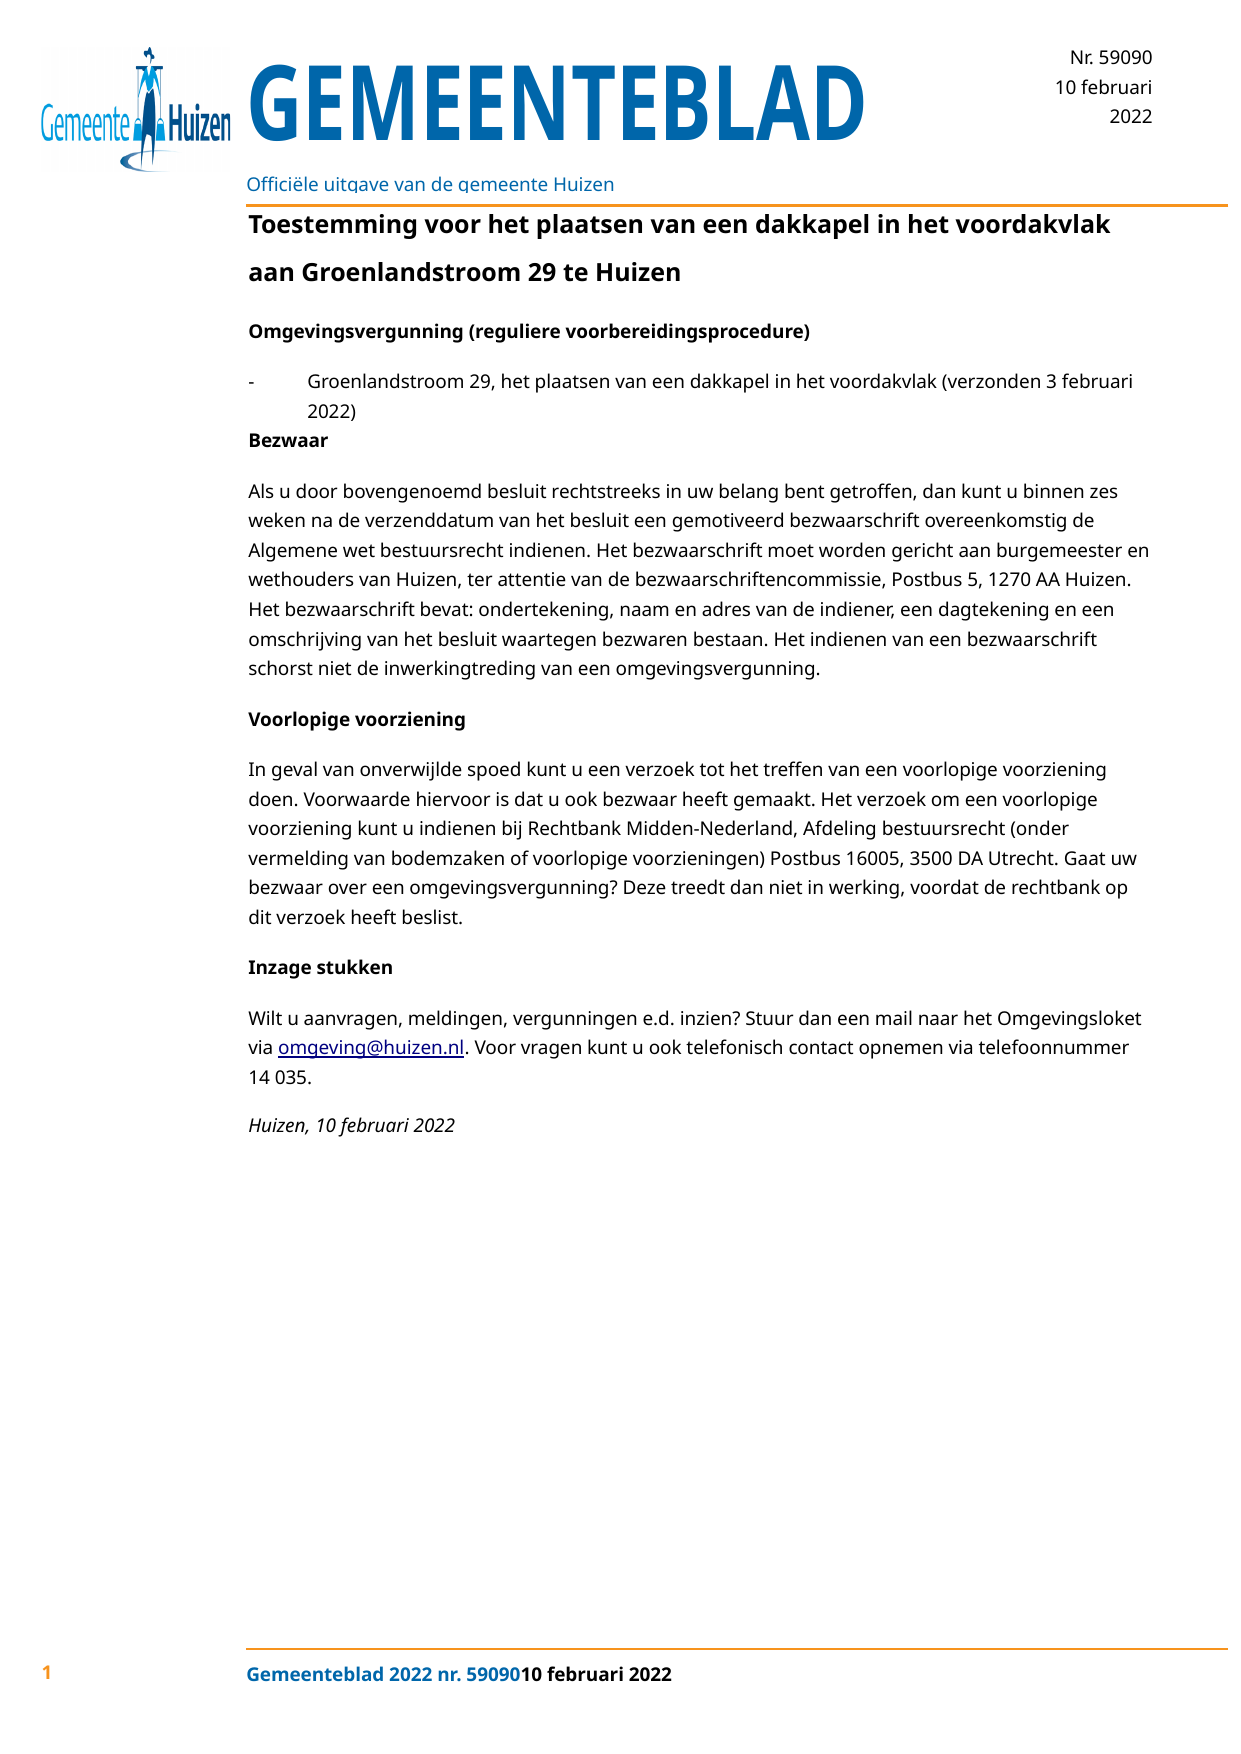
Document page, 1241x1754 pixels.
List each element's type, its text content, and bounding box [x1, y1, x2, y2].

text In geval van onverwijlde spoed kunt u een verzoek tot het treffen van een voorlopige voorziening doen. Voorwaarde hiervoor is dat u ook bezwaar heeft gemaakt. Het verzoek om een voorlopige voorziening kunt u indienen bij Rechtbank Midden-Nederland, Afdeling bestuursrecht (onder vermelding van bodemzaken of voorlopige voorzieningen) Postbus 16005, 3500 DA Utrecht. Gaat uw bezwaar over een omgevingsvergunning? Deze treedt dan niet in werking, voordat de rechtbank op dit verzoek heeft beslist. [248, 756, 1152, 930]
text Voorlopige voorziening [248, 706, 1152, 732]
text Inzage stukken [248, 954, 1152, 980]
text Omgevingsvergunning (reguliere voorbereidingsprocedure) [248, 318, 1152, 344]
text Huizen, 10 februari 2022 [248, 1112, 1152, 1138]
text Als u door bovengenoemd besluit rechtstreeks in uw belang bent getroffen, dan kunt u binnen zes weken na de verzenddatum van het besluit een gemotiveerd bezwaarschrift overeenkomstig de Algemene wet bestuursrecht indienen. Het bezwaarschrift moet worden gericht aan burgemeester en wethouders van Huizen, ter attentie van de bezwaarschriftencommissie, Postbus 5, 1270 AA Huizen. Het bezwaarschrift bevat: ondertekening, naam en adres van de indiener, een dagtekening en een omschrijving van het besluit waartegen bezwaren bestaan. Het indienen van een bezwaarschrift schorst niet de inwerkingtreding van een omgevingsvergunning. [248, 478, 1152, 681]
picture [41, 47, 231, 172]
text Bezwaar [248, 427, 1152, 453]
list Groenlandstroom 29, het plaatsen van een dakkapel in het voordakvlak (verzonden 3 februari 2022) [248, 368, 1152, 424]
text Toestemming voor het plaatsen van een dakkapel in het voordakvlak aan Groenlandstroom 29 te Huizen [248, 207, 1152, 288]
text Wilt u aanvragen, meldingen, vergunningen e.d. inzien? Stuur dan een mail naar het Omgevingsloket via omgeving@huizen.nl. Voor vragen kunt u ook telefonisch contact opnemen via telefoonnummer 14 035. [248, 1005, 1152, 1090]
